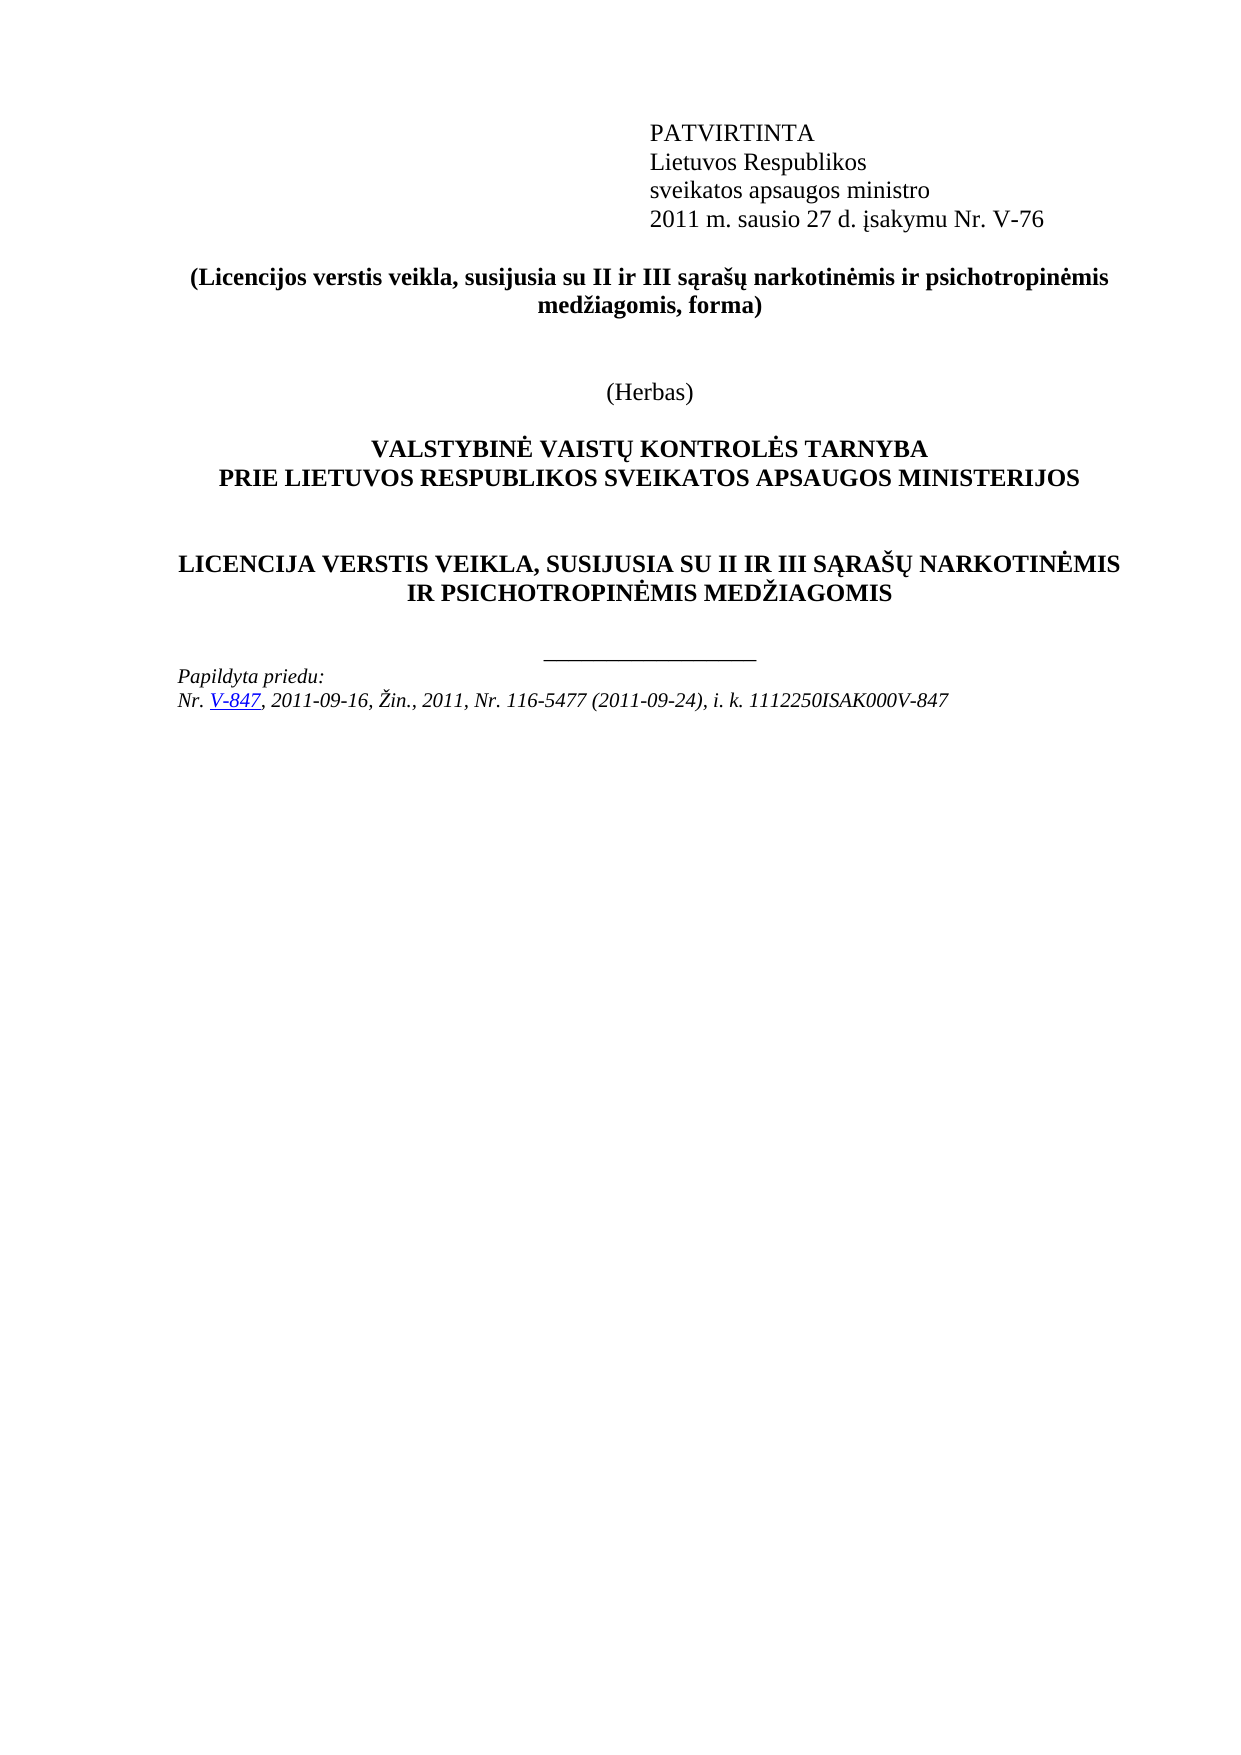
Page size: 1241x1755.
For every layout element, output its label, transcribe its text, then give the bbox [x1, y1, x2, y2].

text (Herbas) [177, 377, 1122, 406]
text sveikatos apsaugos ministro [649, 176, 1122, 204]
text _________________ [177, 636, 1122, 664]
text PATVIRTINTA [649, 118, 1122, 147]
text VALSTYBINĖ VAISTŲ KONTROLĖS TARNYBA [177, 434, 1122, 463]
text Nr. V-847, 2011-09-16, Žin., 2011, Nr. 116-5477 (2011-09-24), i. k. 1112250ISAK000V-847 [177, 688, 1122, 712]
text Papildyta priedu: [177, 664, 1122, 688]
text LICENCIJA VERSTIS VEIKLA, SUSIJUSIA SU II IR III SĄRAŠŲ NARKOTINĖMIS IR PSICHOTROPINĖMIS MEDŽIAGOMIS [177, 549, 1122, 607]
text 2011 m. sausio 27 d. įsakymu Nr. V-76 [649, 204, 1122, 233]
text (Licencijos verstis veikla, susijusia su II ir III sąrašų narkotinėmis ir psichotropinėmis medžiagomis, forma) [177, 262, 1122, 319]
text PRIE LIETUVOS RESPUBLIKOS SVEIKATOS APSAUGOS MINISTERIJOS [177, 463, 1122, 492]
text Lietuvos Respublikos [649, 147, 1122, 176]
